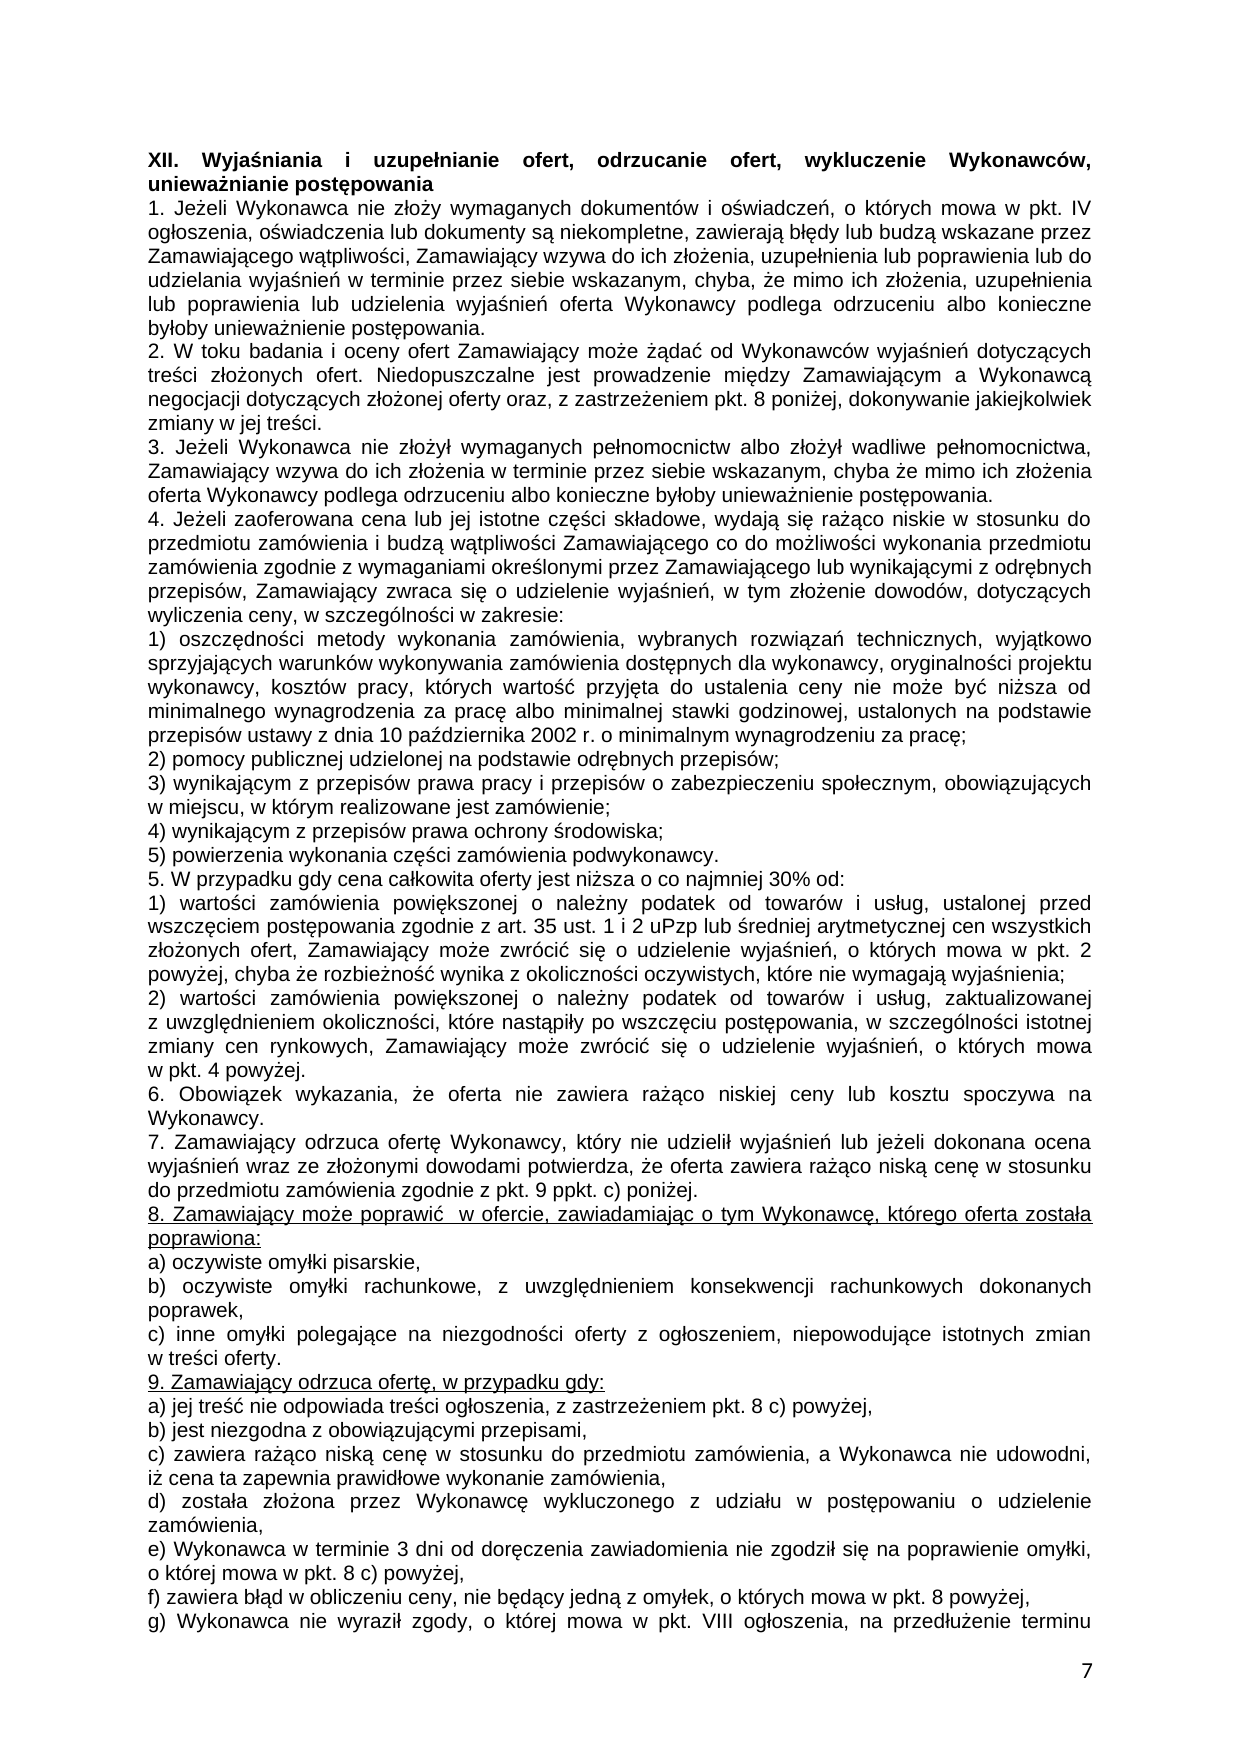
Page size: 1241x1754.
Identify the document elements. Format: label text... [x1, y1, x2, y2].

text 2) pomocy publicznej udzielonej na podstawie odrębnych przepisów; [148, 747, 1093, 771]
text 1) wartości zamówienia powiększonej o należny podatek od towarów i usług, ustalonej przed wszczęciem postępowania zgodnie z art. 35 ust. 1 i 2 uPzp lub średniej arytmetycznej cen wszystkich złożonych ofert, Zamawiający może zwrócić się o udzielenie wyjaśnień, o których mowa w pkt. 2 powyżej, chyba że rozbieżność wynika z okoliczności oczywistych, które nie wymagają wyjaśnienia; [148, 890, 1093, 986]
list f) zawiera błąd w obliczeniu ceny, nie będący jedną z omyłek, o których mowa w pkt. 8 powyżej, [148, 1585, 1093, 1609]
list a) jej treść nie odpowiada treści ogłoszenia, z zastrzeżeniem pkt. 8 c) powyżej, [148, 1393, 1093, 1417]
list e) Wykonawca w terminie 3 dni od doręczenia zawiadomienia nie zgodził się na poprawienie omyłki, o której mowa w pkt. 8 c) powyżej, [148, 1537, 1093, 1585]
list g) Wykonawca nie wyraził zgody, o której mowa w pkt. VIII ogłoszenia, na przedłużenie terminu [148, 1609, 1093, 1633]
list 2. W toku badania i oceny ofert Zamawiający może żądać od Wykonawców wyjaśnień dotyczących treści złożonych ofert. Niedopuszczalne jest prowadzenie między Zamawiającym a Wykonawcą negocjacji dotyczących złożonej oferty oraz, z zastrzeżeniem pkt. 8 poniżej, dokonywanie jakiejkolwiek zmiany w jej treści. [148, 339, 1093, 435]
list 3. Jeżeli Wykonawca nie złożył wymaganych pełnomocnictw albo złożył wadliwe pełnomocnictwa, Zamawiający wzywa do ich złożenia w terminie przez siebie wskazanym, chyba że mimo ich złożenia oferta Wykonawcy podlega odrzuceniu albo konieczne byłoby unieważnienie postępowania. [148, 435, 1093, 507]
text 7. Zamawiający odrzuca ofertę Wykonawcy, który nie udzielił wyjaśnień lub jeżeli dokonana ocena wyjaśnień wraz ze złożonymi dowodami potwierdza, że oferta zawiera rażąco niską cenę w stosunku do przedmiotu zamówienia zgodnie z pkt. 9 ppkt. c) poniżej. [148, 1130, 1093, 1202]
list XII. Wyjaśniania i uzupełnianie ofert, odrzucanie ofert, wykluczenie Wykonawców, unieważnianie postępowania [148, 148, 1093, 196]
text 3) wynikającym z przepisów prawa pracy i przepisów o zabezpieczeniu społecznym, obowiązujących w miejscu, w którym realizowane jest zamówienie; [148, 771, 1093, 818]
text 4) wynikającym z przepisów prawa ochrony środowiska; [148, 818, 1093, 842]
text 4. Jeżeli zaoferowana cena lub jej istotne części składowe, wydają się rażąco niskie w stosunku do przedmiotu zamówienia i budzą wątpliwości Zamawiającego co do możliwości wykonania przedmiotu zamówienia zgodnie z wymaganiami określonymi przez Zamawiającego lub wynikającymi z odrębnych przepisów, Zamawiający zwraca się o udzielenie wyjaśnień, w tym złożenie dowodów, dotyczących wyliczenia ceny, w szczególności w zakresie: [148, 507, 1093, 627]
list poprawiona: [148, 1224, 1093, 1250]
text 1) oszczędności metody wykonania zamówienia, wybranych rozwiązań technicznych, wyjątkowo sprzyjających warunków wykonywania zamówienia dostępnych dla wykonawcy, oryginalności projektu wykonawcy, kosztów pracy, których wartość przyjęta do ustalenia ceny nie może być niższa od minimalnego wynagrodzenia za pracę albo minimalnej stawki godzinowej, ustalonych na podstawie przepisów ustawy z dnia 10 października 2002 r. o minimalnym wynagrodzeniu za pracę; [148, 627, 1093, 747]
list a) oczywiste omyłki pisarskie, [148, 1250, 1093, 1274]
list d) została złożona przez Wykonawcę wykluczonego z udziału w postępowaniu o udzielenie zamówienia, [148, 1489, 1093, 1537]
list 8. Zamawiający może poprawić w ofercie, zawiadamiając o tym Wykonawcę, którego oferta została [148, 1202, 1093, 1223]
list c) inne omyłki polegające na niezgodności oferty z ogłoszeniem, niepowodujące istotnych zmian w treści oferty. [148, 1322, 1093, 1369]
list 9. Zamawiający odrzuca ofertę, w przypadku gdy: [148, 1369, 1093, 1393]
text 2) wartości zamówienia powiększonej o należny podatek od towarów i usług, zaktualizowanej z uwzględnieniem okoliczności, które nastąpiły po wszczęciu postępowania, w szczególności istotnej zmiany cen rynkowych, Zamawiający może zwrócić się o udzielenie wyjaśnień, o których mowa w pkt. 4 powyżej. [148, 986, 1093, 1082]
text 5) powierzenia wykonania części zamówienia podwykonawcy. [148, 842, 1093, 866]
list 1. Jeżeli Wykonawca nie złoży wymaganych dokumentów i oświadczeń, o których mowa w pkt. IV ogłoszenia, oświadczenia lub dokumenty są niekompletne, zawierają błędy lub budzą wskazane przez Zamawiającego wątpliwości, Zamawiający wzywa do ich złożenia, uzupełnienia lub poprawienia lub do udzielania wyjaśnień w terminie przez siebie wskazanym, chyba, że mimo ich złożenia, uzupełnienia lub poprawienia lub udzielenia wyjaśnień oferta Wykonawcy podlega odrzuceniu albo konieczne byłoby unieważnienie postępowania. [148, 196, 1093, 339]
list b) jest niezgodna z obowiązującymi przepisami, [148, 1417, 1093, 1441]
text 5. W przypadku gdy cena całkowita oferty jest niższa o co najmniej 30% od: [148, 866, 1093, 890]
text 6. Obowiązek wykazania, że oferta nie zawiera rażąco niskiej ceny lub kosztu spoczywa na Wykonawcy. [148, 1082, 1093, 1130]
list b) oczywiste omyłki rachunkowe, z uwzględnieniem konsekwencji rachunkowych dokonanych poprawek, [148, 1274, 1093, 1322]
list c) zawiera rażąco niską cenę w stosunku do przedmiotu zamówienia, a Wykonawca nie udowodni, iż cena ta zapewnia prawidłowe wykonanie zamówienia, [148, 1441, 1093, 1489]
